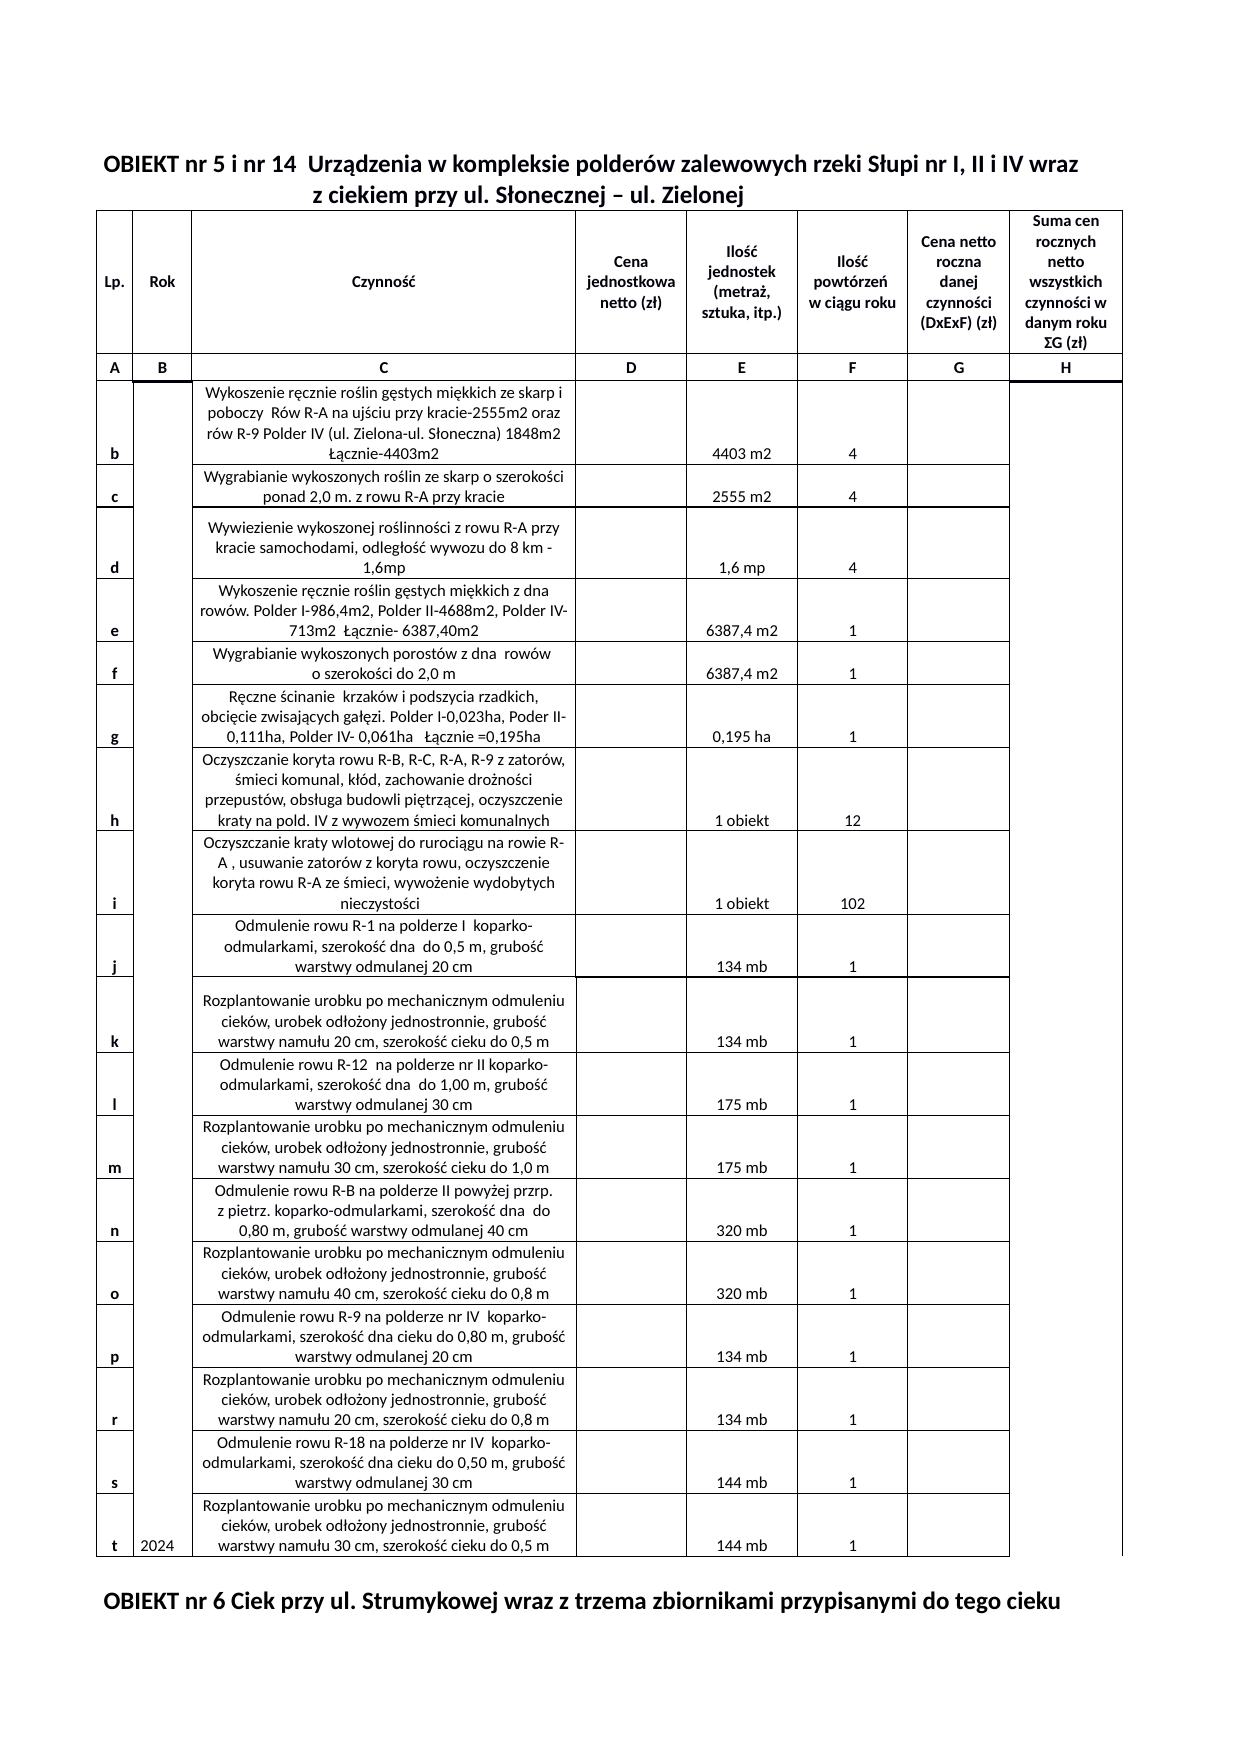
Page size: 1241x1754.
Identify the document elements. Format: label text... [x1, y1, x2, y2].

table_header Ilość jednostek (metraż, sztuka, itp.) [687, 211, 797, 353]
table_cell 1 obiekt [687, 748, 797, 830]
table_cell 144 mb [687, 1494, 797, 1556]
table_cell [577, 1242, 686, 1304]
table_cell [908, 1116, 1009, 1178]
table_cell [908, 831, 1009, 913]
table_header Cena netto roczna danej czynności (DxExF) (zł) [908, 211, 1009, 353]
table_header Rok [133, 211, 191, 353]
table_cell 2024 [134, 383, 192, 1556]
table_cell [908, 508, 1009, 578]
table_cell g [97, 685, 133, 747]
table_cell m [97, 1116, 133, 1178]
table_cell [576, 642, 686, 684]
table_cell 6387,4 m2 [687, 642, 797, 684]
table_cell 1 [798, 1494, 907, 1556]
table_cell 134 mb [687, 978, 797, 1052]
table_cell r [97, 1368, 133, 1430]
table_cell [576, 685, 686, 747]
table_cell [908, 1242, 1009, 1304]
table_cell c [97, 465, 133, 506]
table_cell Odmulenie rowu R-B na polderze II powyżej przrp. z pietrz. koparko-odmularkami, szerokość dna do 0,80 m, grubość warstwy odmulanej 40 cm [193, 1179, 576, 1241]
table_cell i [97, 831, 133, 913]
table_cell l [97, 1053, 133, 1115]
table_cell [908, 1179, 1009, 1241]
table_cell 134 mb [687, 1305, 797, 1367]
table_cell 0,195 ha [687, 685, 797, 747]
table_cell Wywiezienie wykoszonej roślinności z rowu R-A przy kracie samochodami, odległość wywozu do 8 km - 1,6mp [193, 508, 575, 578]
table_cell 1,6 mp [687, 508, 797, 578]
table_cell 320 mb [687, 1179, 797, 1241]
table_cell [576, 579, 686, 641]
table_cell 4 [798, 508, 907, 578]
table_header Lp. [97, 211, 132, 353]
table_cell 1 [798, 1116, 907, 1178]
table_cell j [97, 915, 133, 976]
table_cell F [798, 354, 907, 380]
table_cell [576, 915, 686, 976]
table_cell k [97, 977, 133, 1052]
table_cell Wygrabianie wykoszonych porostów z dna rowów o szerokości do 2,0 m [193, 642, 575, 684]
table_cell D [576, 354, 686, 380]
text OBIEKT nr 6 Ciek przy ul. Strumykowej wraz z trzema zbiornikami przypisanymi do tego cieku [103, 1585, 1122, 1615]
table_cell [577, 978, 686, 1052]
table_cell f [97, 642, 133, 684]
table_cell [576, 748, 686, 830]
table_cell Oczyszczanie koryta rowu R-B, R-C, R-A, R-9 z zatorów, śmieci komunal, kłód, zachowanie drożności przepustów, obsługa budowli piętrzącej, oczyszczenie kraty na pold. IV z wywozem śmieci komunalnych [193, 748, 575, 830]
table_cell C [192, 354, 575, 380]
table_cell B [133, 354, 191, 380]
table_cell d [97, 508, 133, 578]
table_cell Odmulenie rowu R-1 na polderze I koparko-odmularkami, szerokość dna do 0,5 m, grubość warstwy odmulanej 20 cm [193, 915, 575, 976]
table_cell 134 mb [687, 915, 797, 976]
table_cell [576, 465, 686, 506]
table_cell 1 [798, 1368, 907, 1430]
table_cell Odmulenie rowu R-18 na polderze nr IV koparko-odmularkami, szerokość dna cieku do 0,50 m, grubość warstwy odmulanej 30 cm [193, 1431, 576, 1493]
table_cell s [97, 1431, 133, 1493]
table_cell Odmulenie rowu R-12 na polderze nr II koparko-odmularkami, szerokość dna do 1,00 m, grubość warstwy odmulanej 30 cm [193, 1053, 576, 1115]
table_cell [908, 465, 1009, 506]
table_cell Wygrabianie wykoszonych roślin ze skarp o szerokości ponad 2,0 m. z rowu R-A przy kracie [193, 465, 575, 506]
table_cell 1 [798, 1431, 907, 1493]
table_cell h [97, 748, 133, 830]
table_cell 1 [798, 642, 907, 684]
table_cell [1010, 383, 1122, 1556]
table_cell [577, 1494, 686, 1556]
table_cell 1 [798, 579, 907, 641]
table_cell 1 [798, 978, 907, 1052]
table_cell [908, 915, 1009, 976]
table_cell Ręczne ścinanie krzaków i podszycia rzadkich, obcięcie zwisających gałęzi. Polder I-0,023ha, Poder II-0,111ha, Polder IV- 0,061ha Łącznie =0,195ha [193, 685, 575, 747]
table_cell 4 [798, 381, 907, 464]
table_cell [908, 579, 1009, 641]
table_cell Wykoszenie ręcznie roślin gęstych miękkich z dna rowów. Polder I-986,4m2, Polder II-4688m2, Polder IV-713m2 Łącznie- 6387,40m2 [193, 579, 575, 641]
table_cell Wykoszenie ręcznie roślin gęstych miękkich ze skarp i poboczy Rów R-A na ujściu przy kracie-2555m2 oraz rów R-9 Polder IV (ul. Zielona-ul. Słoneczna) 1848m2 Łącznie-4403m2 [193, 381, 575, 464]
table_cell 2555 m2 [687, 465, 797, 506]
table_cell [577, 1116, 686, 1178]
table_cell 144 mb [687, 1431, 797, 1493]
table_cell n [97, 1179, 133, 1241]
text OBIEKT nr 5 i nr 14 Urządzenia w kompleksie polderów zalewowych rzeki Słupi nr I, II i IV wraz z ciekiem przy ul. Słonecznej – ul. Zielonej [103, 149, 1122, 210]
table_cell G [908, 354, 1009, 380]
table_cell Odmulenie rowu R-9 na polderze nr IV koparko-odmularkami, szerokość dna cieku do 0,80 m, grubość warstwy odmulanej 20 cm [193, 1305, 576, 1367]
table_cell [576, 508, 686, 578]
table_cell [908, 642, 1009, 684]
table_cell 175 mb [687, 1116, 797, 1178]
table_cell [576, 381, 686, 464]
table_cell Rozplantowanie urobku po mechanicznym odmuleniu cieków, urobek odłożony jednostronnie, grubość warstwy namułu 30 cm, szerokość cieku do 0,5 m [193, 1494, 576, 1556]
table_cell H [1010, 354, 1122, 380]
table_cell [577, 1179, 686, 1241]
table_cell [908, 1494, 1009, 1556]
table_cell [908, 748, 1009, 830]
table_cell [908, 1368, 1009, 1430]
table_cell 1 [798, 915, 907, 976]
table_cell [908, 685, 1009, 747]
table_cell 4403 m2 [687, 381, 797, 464]
table_cell Oczyszczanie kraty wlotowej do rurociągu na rowie R-A , usuwanie zatorów z koryta rowu, oczyszczenie koryta rowu R-A ze śmieci, wywożenie wydobytych nieczystości [193, 831, 575, 913]
table_cell p [97, 1305, 133, 1367]
table_cell 1 [798, 1305, 907, 1367]
table_cell 175 mb [687, 1053, 797, 1115]
table_cell [577, 1368, 686, 1430]
table_header Ilość powtórzeń w ciągu roku [798, 211, 907, 353]
table_cell Rozplantowanie urobku po mechanicznym odmuleniu cieków, urobek odłożony jednostronnie, grubość warstwy namułu 30 cm, szerokość cieku do 1,0 m [193, 1116, 576, 1178]
table_cell [577, 1431, 686, 1493]
table_cell t [97, 1494, 133, 1556]
table_cell 1 [798, 685, 907, 747]
table_cell [908, 1053, 1009, 1115]
table_cell A [97, 354, 132, 380]
table_cell 6387,4 m2 [687, 579, 797, 641]
table_cell E [687, 354, 797, 380]
table_cell 1 [798, 1053, 907, 1115]
table_cell [577, 1053, 686, 1115]
table_cell 134 mb [687, 1368, 797, 1430]
table_cell Rozplantowanie urobku po mechanicznym odmuleniu cieków, urobek odłożony jednostronnie, grubość warstwy namułu 40 cm, szerokość cieku do 0,8 m [193, 1242, 576, 1304]
table_cell [908, 978, 1009, 1052]
table_cell o [97, 1242, 133, 1304]
table_cell 1 [798, 1179, 907, 1241]
table_cell 320 mb [687, 1242, 797, 1304]
table_cell [576, 831, 686, 913]
table_cell [908, 381, 1009, 464]
table_header Czynność [192, 211, 575, 353]
table_header Suma cen rocznych netto wszystkich czynności w danym roku ƩG (zł) [1010, 211, 1122, 353]
table_header Cena jednostkowa netto (zł) [576, 211, 686, 353]
table_cell e [97, 579, 133, 641]
table_cell 1 [798, 1242, 907, 1304]
table_cell b [97, 381, 133, 464]
table_cell [577, 1305, 686, 1367]
table_cell 1 obiekt [687, 831, 797, 913]
table_cell 102 [798, 831, 907, 913]
table_cell Rozplantowanie urobku po mechanicznym odmuleniu cieków, urobek odłożony jednostronnie, grubość warstwy namułu 20 cm, szerokość cieku do 0,8 m [193, 1368, 576, 1430]
table_cell [908, 1431, 1009, 1493]
table_cell 12 [798, 748, 907, 830]
table_cell 4 [798, 465, 907, 506]
table_cell [908, 1305, 1009, 1367]
table_cell Rozplantowanie urobku po mechanicznym odmuleniu cieków, urobek odłożony jednostronnie, grubość warstwy namułu 20 cm, szerokość cieku do 0,5 m [193, 977, 576, 1052]
